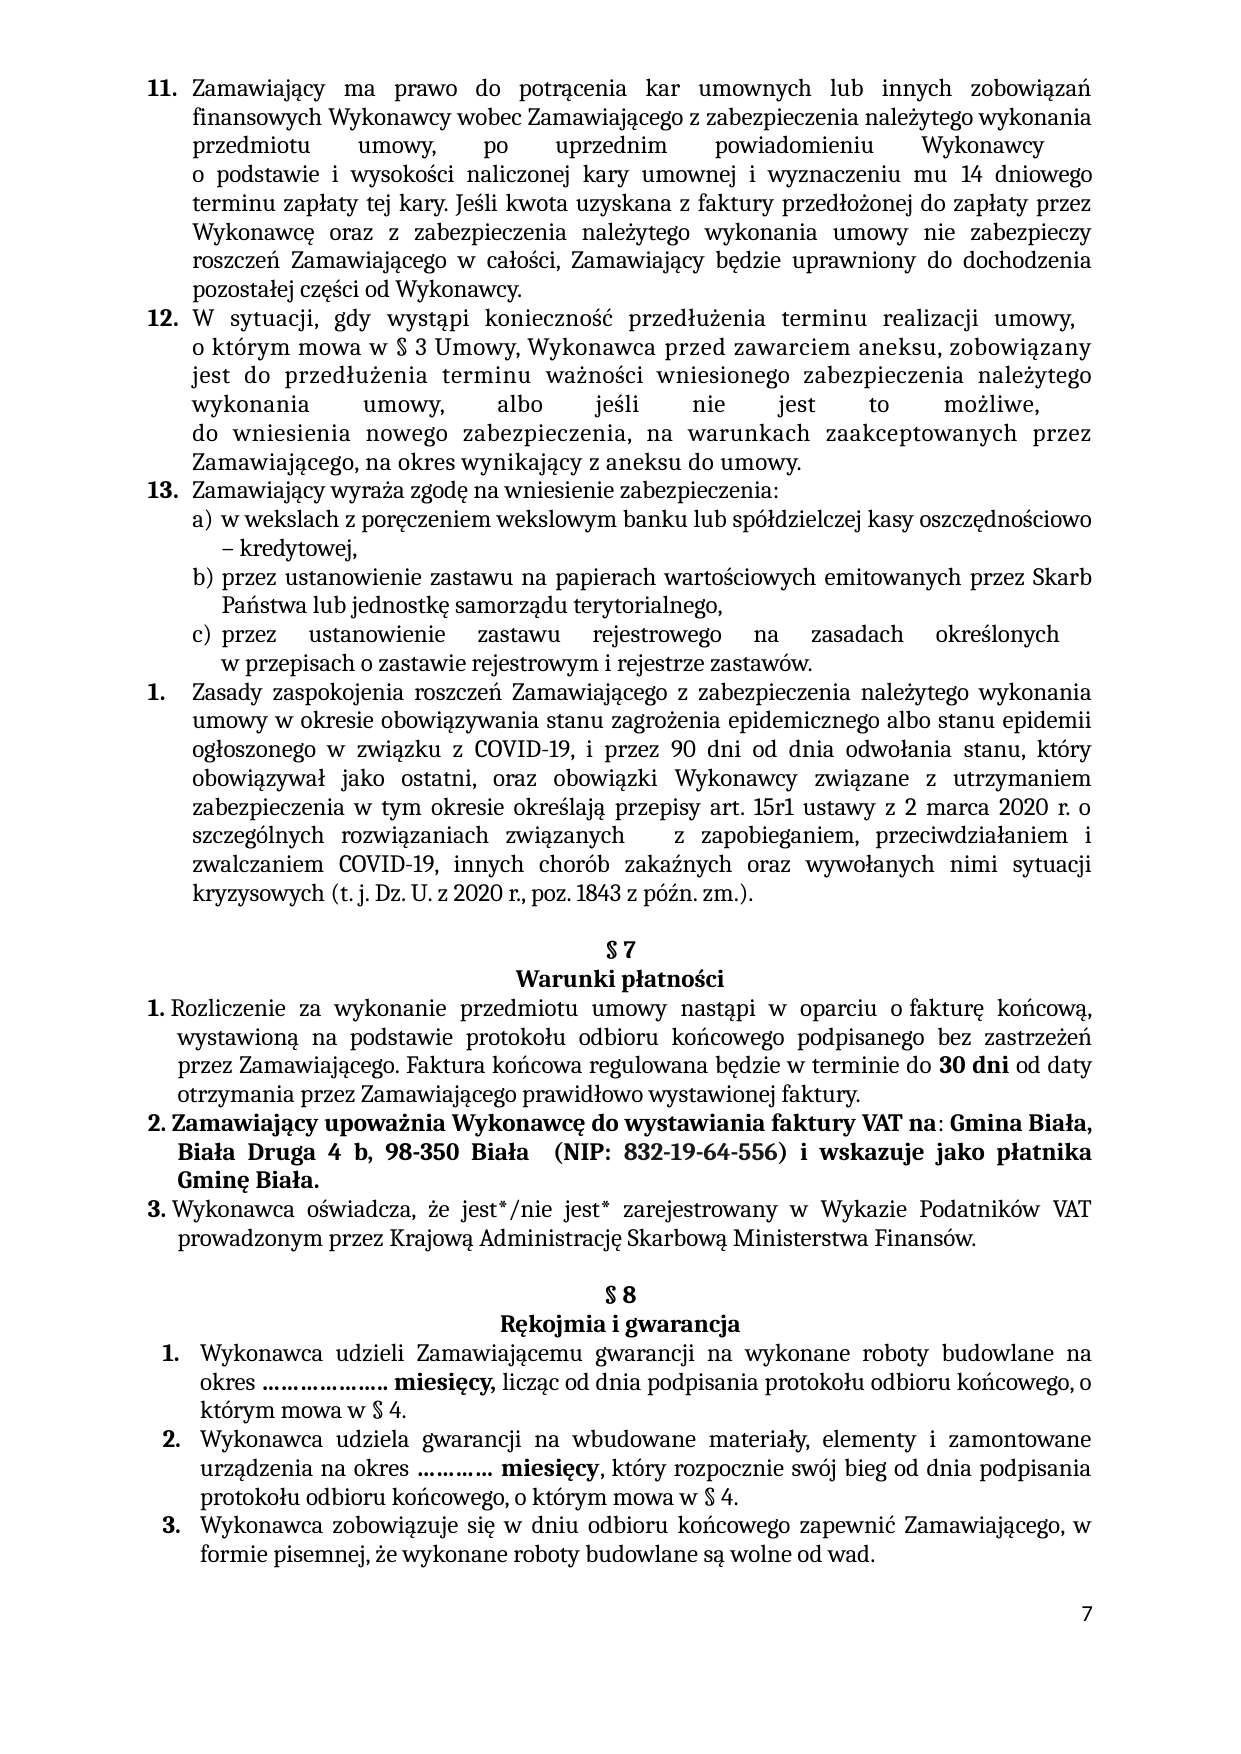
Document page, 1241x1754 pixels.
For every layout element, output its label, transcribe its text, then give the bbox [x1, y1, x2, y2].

list W sytuacji, gdy wystąpi konieczność przedłużenia terminu realizacji umowy, o którym mowa w § 3 Umowy, Wykonawca przed zawarciem aneksu, zobowiązany jest do przedłużenia terminu ważności wniesionego zabezpieczenia należytego wykonania umowy, albo jeśli nie jest to możliwe, do wniesienia nowego zabezpieczenia, na warunkach zaakceptowanych przez Zamawiającego, na okres wynikający z aneksu do umowy. [148, 304, 1093, 476]
text § 7 [148, 936, 1093, 965]
list Zamawiający ma prawo do potrącenia kar umownych lub innych zobowiązań finansowych Wykonawcy wobec Zamawiającego z zabezpieczenia należytego wykonania przedmiotu umowy, po uprzednim powiadomieniu Wykonawcy o podstawie i wysokości naliczonej kary umownej i wyznaczeniu mu 14 dniowego terminu zapłaty tej kary. Jeśli kwota uzyskana z faktury przedłożonej do zapłaty przez Wykonawcę oraz z zabezpieczenia należytego wykonania umowy nie zabezpieczy roszczeń Zamawiającego w całości, Zamawiający będzie uprawniony do dochodzenia pozostałej części od Wykonawcy. [148, 74, 1093, 304]
list Wykonawca udzieli Zamawiającemu gwarancji na wykonane roboty budowlane na okres ……………….. miesięcy, licząc od dnia podpisania protokołu odbioru końcowego, o którym mowa w § 4. [162, 1339, 1093, 1425]
list Wykonawca udziela gwarancji na wbudowane materiały, elementy i zamontowane urządzenia na okres ………… miesięcy, który rozpocznie swój bieg od dnia podpisania protokołu odbioru końcowego, o którym mowa w § 4. [162, 1425, 1093, 1511]
list Wykonawca zobowiązuje się w dniu odbioru końcowego zapewnić Zamawiającego, w formie pisemnej, że wykonane roboty budowlane są wolne od wad. [162, 1511, 1093, 1569]
list przez ustanowienie zastawu na papierach wartościowych emitowanych przez Skarb Państwa lub jednostkę samorządu terytorialnego, [192, 562, 1093, 620]
text § 8 [148, 1281, 1093, 1310]
list Zasady zaspokojenia roszczeń Zamawiającego z zabezpieczenia należytego wykonania umowy w okresie obowiązywania stanu zagrożenia epidemicznego albo stanu epidemii ogłoszonego w związku z COVID-19, i przez 90 dni od dnia odwołania stanu, który obowiązywał jako ostatni, oraz obowiązki Wykonawcy związane z utrzymaniem zabezpieczenia w tym okresie określają przepisy art. 15r1 ustawy z 2 marca 2020 r. o szczególnych rozwiązaniach związanych z zapobieganiem, przeciwdziałaniem i zwalczaniem COVID-19, innych chorób zakaźnych oraz wywołanych nimi sytuacji kryzysowych (t. j. Dz. U. z 2020 r., poz. 1843 z późn. zm.). [148, 677, 1093, 907]
text Rękojmia i gwarancja [148, 1310, 1093, 1339]
list Zamawiający wyraża zgodę na wniesienie zabezpieczenia: [148, 476, 1093, 505]
text 3. Wykonawca oświadcza, że jest*/nie jest* zarejestrowany w Wykazie Podatników VAT prowadzonym przez Krajową Administrację Skarbową Ministerstwa Finansów. [148, 1195, 1093, 1252]
list przez ustanowienie zastawu rejestrowego na zasadach określonych w przepisach o zastawie rejestrowym i rejestrze zastawów. [192, 620, 1093, 677]
text 1. Rozliczenie za wykonanie przedmiotu umowy nastąpi w oparciu o fakturę końcową, wystawioną na podstawie protokołu odbioru końcowego podpisanego bez zastrzeżeń przez Zamawiającego. Faktura końcowa regulowana będzie w terminie do 30 dni od daty otrzymania przez Zamawiającego prawidłowo wystawionej faktury. [148, 994, 1093, 1109]
list w wekslach z poręczeniem wekslowym banku lub spółdzielczej kasy oszczędnościowo – kredytowej, [192, 505, 1093, 562]
text Warunki płatności [148, 965, 1093, 994]
text 2. Zamawiający upoważnia Wykonawcę do wystawiania faktury VAT na: Gmina Biała, Biała Druga 4 b, 98-350 Biała (NIP: 832-19-64-556) i wskazuje jako płatnika Gminę Biała. [148, 1109, 1093, 1195]
